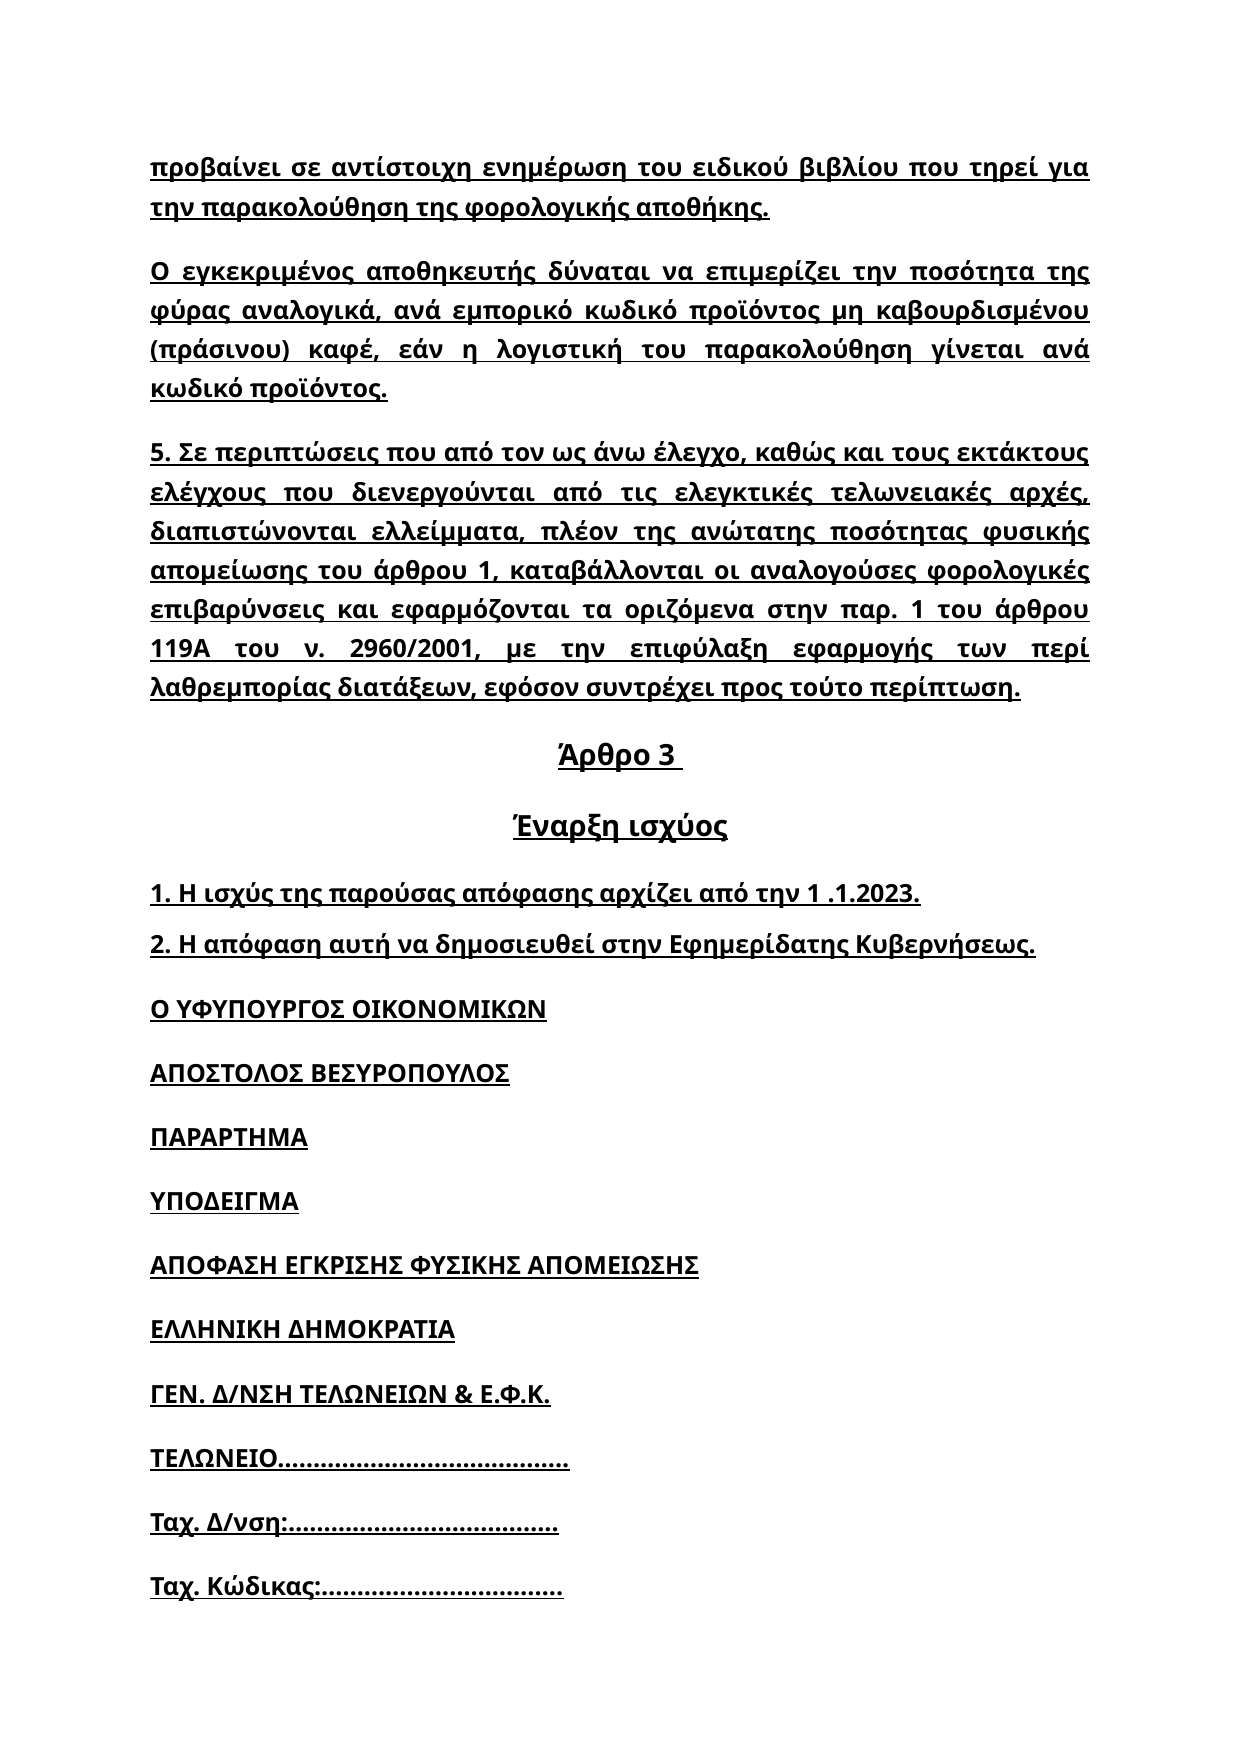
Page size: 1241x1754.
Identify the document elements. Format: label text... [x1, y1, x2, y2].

text ΓΕΝ. Δ/ΝΣΗ ΤΕΛΩΝΕΙΩΝ & Ε.Φ.Κ. [150, 1376, 1090, 1410]
text φύρας αναλογικά, ανά εμπορικό κωδικό προϊόντος μη καβουρδισμένου [150, 284, 1090, 321]
text 2. Η απόφαση αυτή να δημοσιευθεί στην Εφημερίδατης Κυβερνήσεως. [150, 927, 1090, 961]
text κωδικό προϊόντος. [150, 362, 1090, 405]
text λαθρεμπορίας διατάξεων, εφόσον συντρέχει προς τούτο περίπτωση. [150, 662, 1090, 704]
text (πράσινου) καφέ, εάν η λογιστική του παρακολούθηση γίνεται ανά [150, 323, 1090, 361]
subtitle Έναρξη ισχύος [150, 805, 1090, 844]
text Ταχ. Κώδικας:……………………………. [150, 1569, 1090, 1603]
text απομείωσης του άρθρου 1, καταβάλλονται οι αναλογούσες φορολογικές [150, 544, 1090, 581]
text προβαίνει σε αντίστοιχη ενημέρωση του ειδικού βιβλίου που τηρεί για [150, 150, 1090, 179]
text ΤΕΛΩΝΕΙΟ………………………………….. [150, 1440, 1090, 1474]
text Ταχ. Δ/νση:……………………………….. [150, 1504, 1090, 1539]
text ΠΑΡΑΡΤΗΜΑ [150, 1119, 1090, 1154]
text Ο ΥΦΥΠΟΥΡΓΟΣ ΟΙΚΟΝΟΜΙΚΩΝ [150, 991, 1090, 1025]
text επιβαρύνσεις και εφαρμόζονται τα οριζόμενα στην παρ. 1 του άρθρου [150, 583, 1090, 621]
text Ο εγκεκριμένος αποθηκευτής δύναται να επιμερίζει την ποσότητα της [150, 253, 1090, 282]
text 5. Σε περιπτώσεις που από τον ως άνω έλεγχο, καθώς και τους εκτάκτους ελέγχους που διενεργούνται από τις ελεγκτικές τελωνειακές αρχές, [150, 435, 1090, 503]
text την παρακολούθηση της φορολογικής αποθήκης. [150, 181, 1090, 223]
text διαπιστώνονται ελλείμματα, πλέον της ανώτατης ποσότητας φυσικής [150, 505, 1090, 542]
text ΑΠΟΦΑΣΗ ΕΓΚΡΙΣΗΣ ΦΥΣΙΚΗΣ ΑΠΟΜΕΙΩΣΗΣ [150, 1248, 1090, 1282]
text ΑΠΟΣΤΟΛΟΣ ΒΕΣΥΡΟΠΟΥΛΟΣ [150, 1055, 1090, 1089]
text 1. Η ισχύς της παρούσας απόφασης αρχίζει από την 1 .1.2023. [150, 875, 1090, 909]
subtitle Άρθρο 3 [150, 734, 1090, 774]
text 119Α του ν. 2960/2001, με την επιφύλαξη εφαρμογής των περί [150, 622, 1090, 660]
text ΕΛΛΗΝΙΚΗ ΔΗΜΟΚΡΑΤΙΑ [150, 1312, 1090, 1346]
text ΥΠΟΔΕΙΓΜΑ [150, 1184, 1090, 1218]
